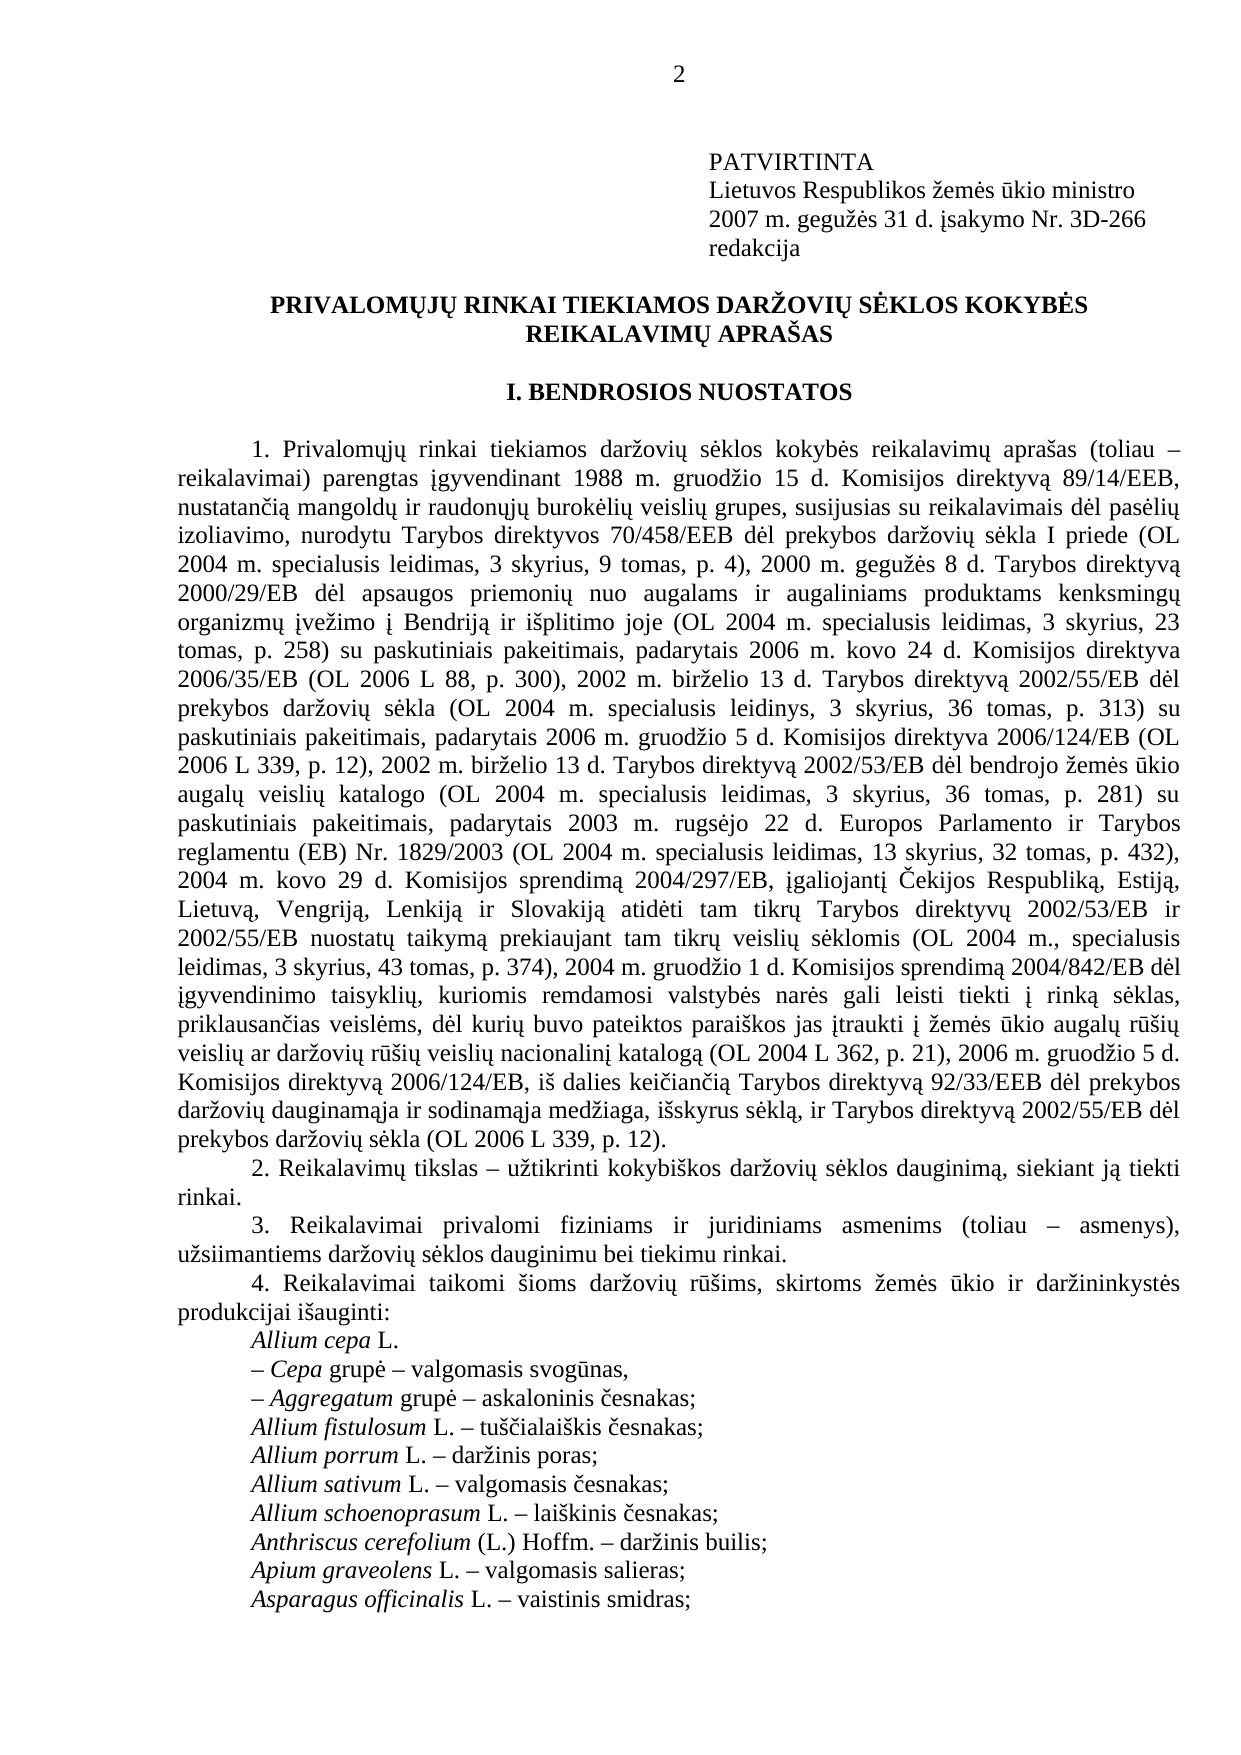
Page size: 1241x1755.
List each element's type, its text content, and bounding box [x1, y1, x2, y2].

text PRIVALOMŲJŲ RINKAI TIEKIAMOS DARŽOVIŲ SĖKLOS KOKYBĖS REIKALAVIMŲ APRAŠAS [177, 291, 1181, 348]
text 4. Reikalavimai taikomi šioms daržovių rūšims, skirtoms žemės ūkio ir daržininkystės produkcijai išauginti: [177, 1268, 1181, 1326]
text – Cepa grupė – valgomasis svogūnas, [177, 1354, 1181, 1383]
text Anthriscus cerefolium (L.) Hoffm. – daržinis builis; [177, 1527, 1181, 1556]
text 1. Privalomųjų rinkai tiekiamos daržovių sėklos kokybės reikalavimų aprašas (toliau – reikalavimai) parengtas įgyvendinant 1988 m. gruodžio 15 d. Komisijos direktyvą 89/14/EEB, nustatančią mangoldų ir raudonųjų burokėlių veislių grupes, susijusias su reikalavimais dėl pasėlių izoliavimo, nurodytu Tarybos direktyvos 70/458/EEB dėl prekybos daržovių sėkla I priede (OL 2004 m. specialusis leidimas, 3 skyrius, 9 tomas, p. 4), 2000 m. gegužės 8 d. Tarybos direktyvą 2000/29/EB dėl apsaugos priemonių nuo augalams ir augaliniams produktams kenksmingų organizmų įvežimo į Bendriją ir išplitimo joje (OL 2004 m. specialusis leidimas, 3 skyrius, 23 tomas, p. 258) su paskutiniais pakeitimais, padarytais 2006 m. kovo 24 d. Komisijos direktyva 2006/35/EB (OL 2006 L 88, p. 300), 2002 m. birželio 13 d. Tarybos direktyvą 2002/55/EB dėl prekybos daržovių sėkla (OL 2004 m. specialusis leidinys, 3 skyrius, 36 tomas, p. 313) su paskutiniais pakeitimais, padarytais 2006 m. gruodžio 5 d. Komisijos direktyva 2006/124/EB (OL 2006 L 339, p. 12), 2002 m. birželio 13 d. Tarybos direktyvą 2002/53/EB dėl bendrojo žemės ūkio augalų veislių katalogo (OL 2004 m. specialusis leidimas, 3 skyrius, 36 tomas, p. 281) su paskutiniais pakeitimais, padarytais 2003 m. rugsėjo 22 d. Europos Parlamento ir Tarybos reglamentu (EB) Nr. 1829/2003 (OL 2004 m. specialusis leidimas, 13 skyrius, 32 tomas, p. 432), 2004 m. kovo 29 d. Komisijos sprendimą 2004/297/EB, įgaliojantį Čekijos Respubliką, Estiją, Lietuvą, Vengriją, Lenkiją ir Slovakiją atidėti tam tikrų Tarybos direktyvų 2002/53/EB ir 2002/55/EB nuostatų taikymą prekiaujant tam tikrų veislių sėklomis (OL 2004 m., specialusis leidimas, 3 skyrius, 43 tomas, p. 374), 2004 m. gruodžio 1 d. Komisijos sprendimą 2004/842/EB dėl įgyvendinimo taisyklių, kuriomis remdamosi valstybės narės gali leisti tiekti į rinką sėklas, priklausančias veislėms, dėl kurių buvo pateiktos paraiškos jas įtraukti į žemės ūkio augalų rūšių veislių ar daržovių rūšių veislių nacionalinį katalogą (OL 2004 L 362, p. 21), 2006 m. gruodžio 5 d. Komisijos direktyvą 2006/124/EB, iš dalies keičiančią Tarybos direktyvą 92/33/EEB dėl prekybos daržovių dauginamąja ir sodinamąja medžiaga, išskyrus sėklą, ir Tarybos direktyvą 2002/55/EB dėl prekybos daržovių sėkla (OL 2006 L 339, p. 12). [177, 434, 1181, 1153]
text 2007 m. gegužės 31 d. įsakymo Nr. 3D-266 [177, 204, 1181, 233]
text Allium schoenoprasum L. – laiškinis česnakas; [177, 1498, 1181, 1527]
text PATVIRTINTA [177, 147, 1181, 176]
text Allium fistulosum L. – tuščialaiškis česnakas; [177, 1412, 1181, 1441]
text 2. Reikalavimų tikslas – užtikrinti kokybiškos daržovių sėklos dauginimą, siekiant ją tiekti rinkai. [177, 1153, 1181, 1211]
text Apium graveolens L. – valgomasis salieras; [177, 1556, 1181, 1584]
text – Aggregatum grupė – askaloninis česnakas; [177, 1383, 1181, 1412]
text I. BENDROSIOS NUOSTATOS [177, 377, 1181, 406]
text Asparagus officinalis L. – vaistinis smidras; [177, 1584, 1181, 1613]
text Lietuvos Respublikos žemės ūkio ministro [177, 176, 1181, 204]
text Allium porrum L. – daržinis poras; [177, 1441, 1181, 1469]
text Allium sativum L. – valgomasis česnakas; [177, 1469, 1181, 1498]
text Allium cepa L. [177, 1326, 1181, 1354]
text 3. Reikalavimai privalomi fiziniams ir juridiniams asmenims (toliau – asmenys), užsiimantiems daržovių sėklos dauginimu bei tiekimu rinkai. [177, 1211, 1181, 1268]
text redakcija [177, 233, 1181, 262]
